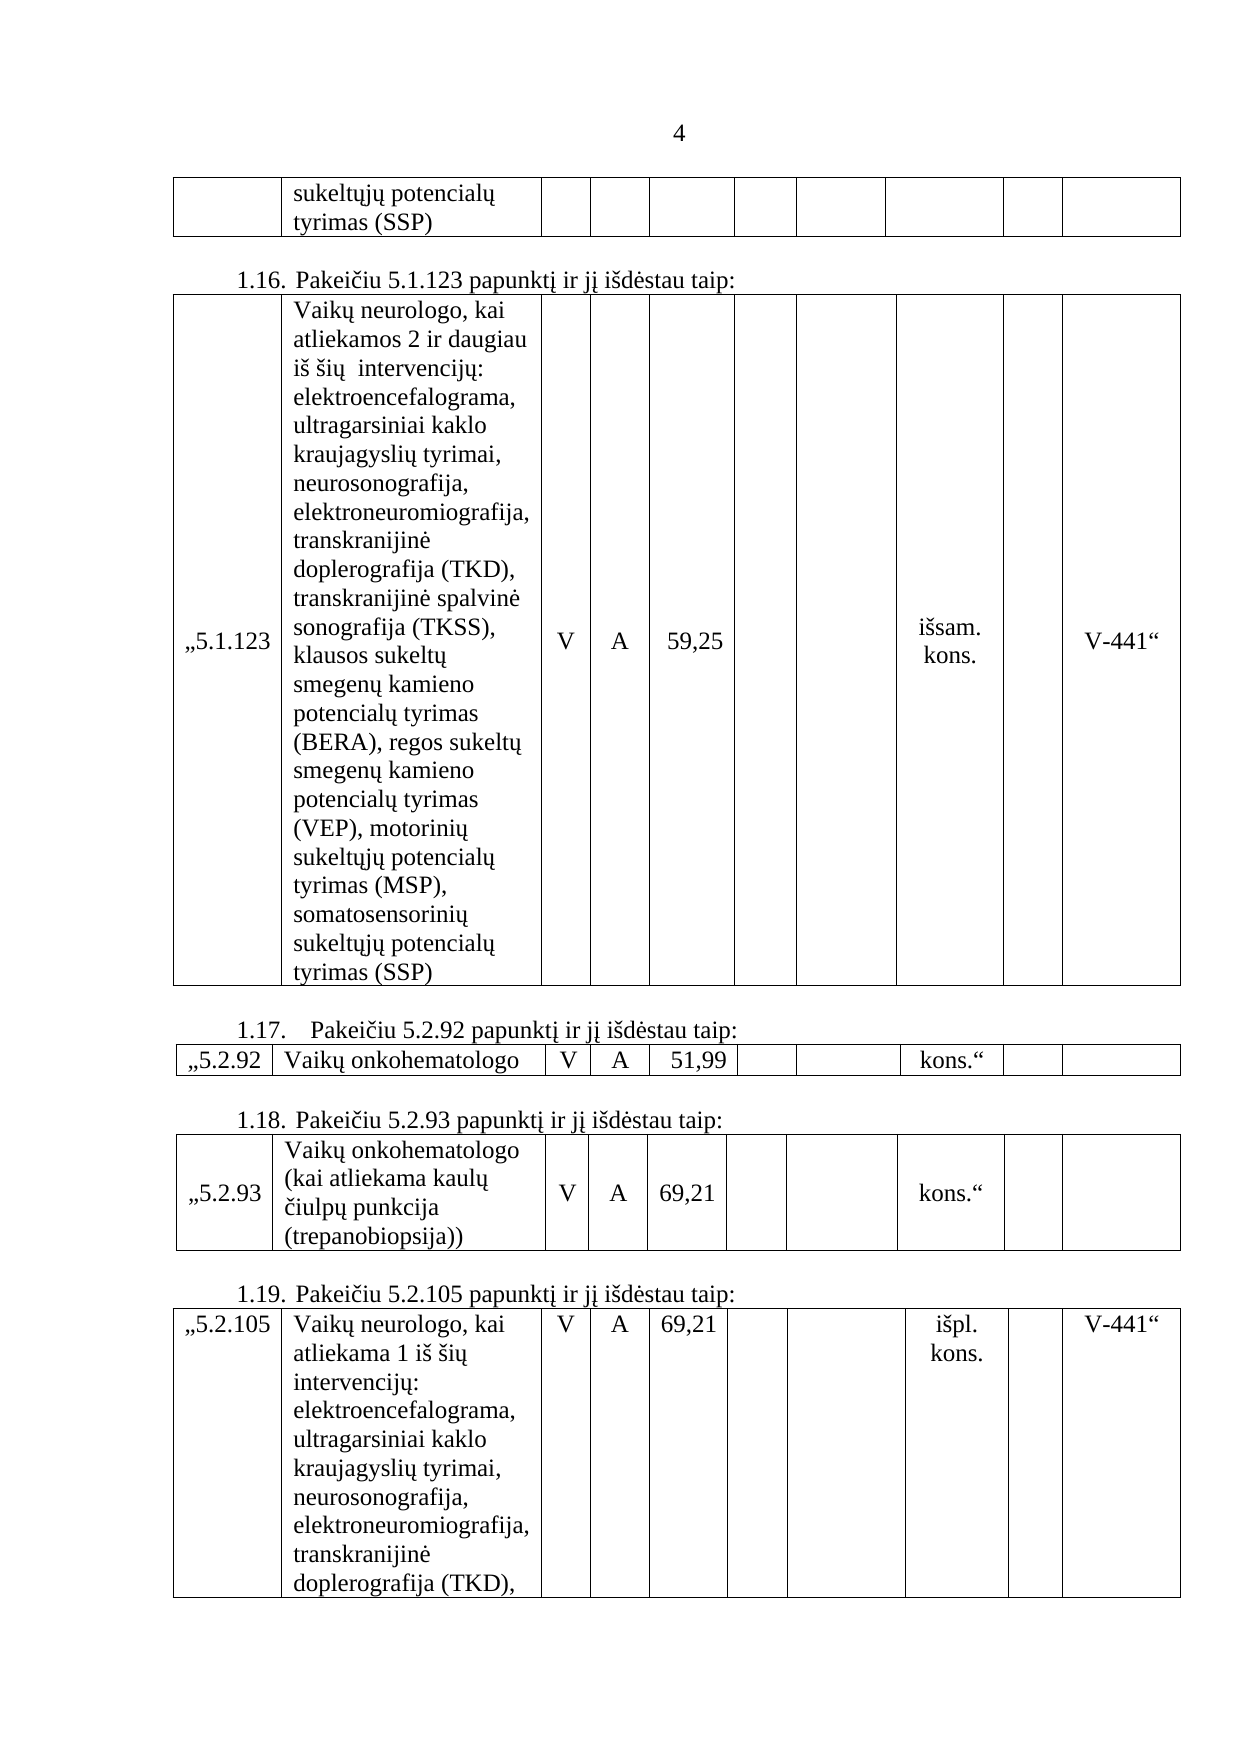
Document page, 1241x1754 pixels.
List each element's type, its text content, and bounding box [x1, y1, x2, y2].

table_header Vaikų neurologo, kai atliekamos 2 ir daugiau iš šių intervencijų: elektroencefalograma, ultragarsiniai kaklo kraujagyslių tyrimai, neurosonografija, elektroneuromiografija, transkranijinė doplerografija (TKD), transkranijinė spalvinė sonografija (TKSS), klausos sukeltų smegenų kamieno potencialų tyrimas (BERA), regos sukeltų smegenų kamieno potencialų tyrimas (VEP), motorinių sukeltųjų potencialų tyrimas (MSP), somatosensorinių sukeltųjų potencialų tyrimas (SSP) [282, 295, 541, 985]
table_header A [591, 295, 649, 985]
table_header A [591, 1045, 649, 1075]
table_header „5.2.92 [177, 1045, 272, 1075]
table_header [591, 178, 649, 236]
table_header V [546, 1135, 588, 1250]
table_header [1004, 1045, 1062, 1075]
table_header [1063, 1135, 1180, 1250]
table_header V [542, 1309, 590, 1597]
table_header A [591, 1309, 649, 1597]
table_header V-441“ [1063, 1309, 1180, 1597]
table_header Vaikų onkohematologo [273, 1045, 545, 1075]
table_header [542, 178, 590, 236]
table_header 69,21 [648, 1135, 726, 1250]
table_header [1004, 295, 1062, 985]
table_header V [542, 295, 590, 985]
table_header [788, 1309, 905, 1597]
table_header A [589, 1135, 647, 1250]
table_header [1009, 1309, 1062, 1597]
table_header [174, 178, 281, 236]
table_header Vaikų onkohematologo (kai atliekama kaulų čiulpų punkcija (trepanobiopsija)) [273, 1135, 545, 1250]
table_header [1063, 178, 1180, 236]
table_header 51,99 [650, 1045, 737, 1075]
table_header [728, 1309, 787, 1597]
table_header [797, 178, 885, 236]
table_header [650, 178, 734, 236]
table_header [735, 178, 796, 236]
table_header [797, 1045, 900, 1075]
text 1.18. Pakeičiu 5.2.93 papunktį ir jį išdėstau taip: [236, 1105, 1181, 1134]
table_header V [546, 1045, 590, 1075]
table_header [1063, 1045, 1180, 1075]
table_header [727, 1135, 786, 1250]
table_header [735, 295, 796, 985]
text 1.16. Pakeičiu 5.1.123 papunktį ir jį išdėstau taip: [236, 266, 1181, 294]
text 1.19. Pakeičiu 5.2.105 papunktį ir jį išdėstau taip: [236, 1279, 1181, 1308]
table_header „5.2.105 [174, 1309, 281, 1597]
table_header V-441“ [1063, 295, 1180, 985]
table_header kons.“ [901, 1045, 1003, 1075]
table_header [738, 1045, 796, 1075]
table_header [886, 178, 1003, 236]
table_header išpl. kons. [906, 1309, 1008, 1597]
table_header „5.1.123 [174, 295, 281, 985]
table_header [1005, 1135, 1062, 1250]
table_header [1004, 178, 1062, 236]
table_header sukeltųjų potencialų tyrimas (SSP) [282, 178, 541, 236]
table_header Vaikų neurologo, kai atliekama 1 iš šių intervencijų: elektroencefalograma, ultragarsiniai kaklo kraujagyslių tyrimai, neurosonografija, elektroneuromiografija, transkranijinė doplerografija (TKD), [282, 1309, 541, 1597]
table_header [797, 295, 896, 985]
table_header „5.2.93 [177, 1135, 272, 1250]
table_header išsam. kons. [897, 295, 1003, 985]
text 1.17. Pakeičiu 5.2.92 papunktį ir jį išdėstau taip: [236, 1015, 1181, 1044]
table_header [787, 1135, 897, 1250]
table_header kons.“ [898, 1135, 1004, 1250]
table_header 59,25 [650, 295, 734, 985]
table_header 69,21 [650, 1309, 727, 1597]
